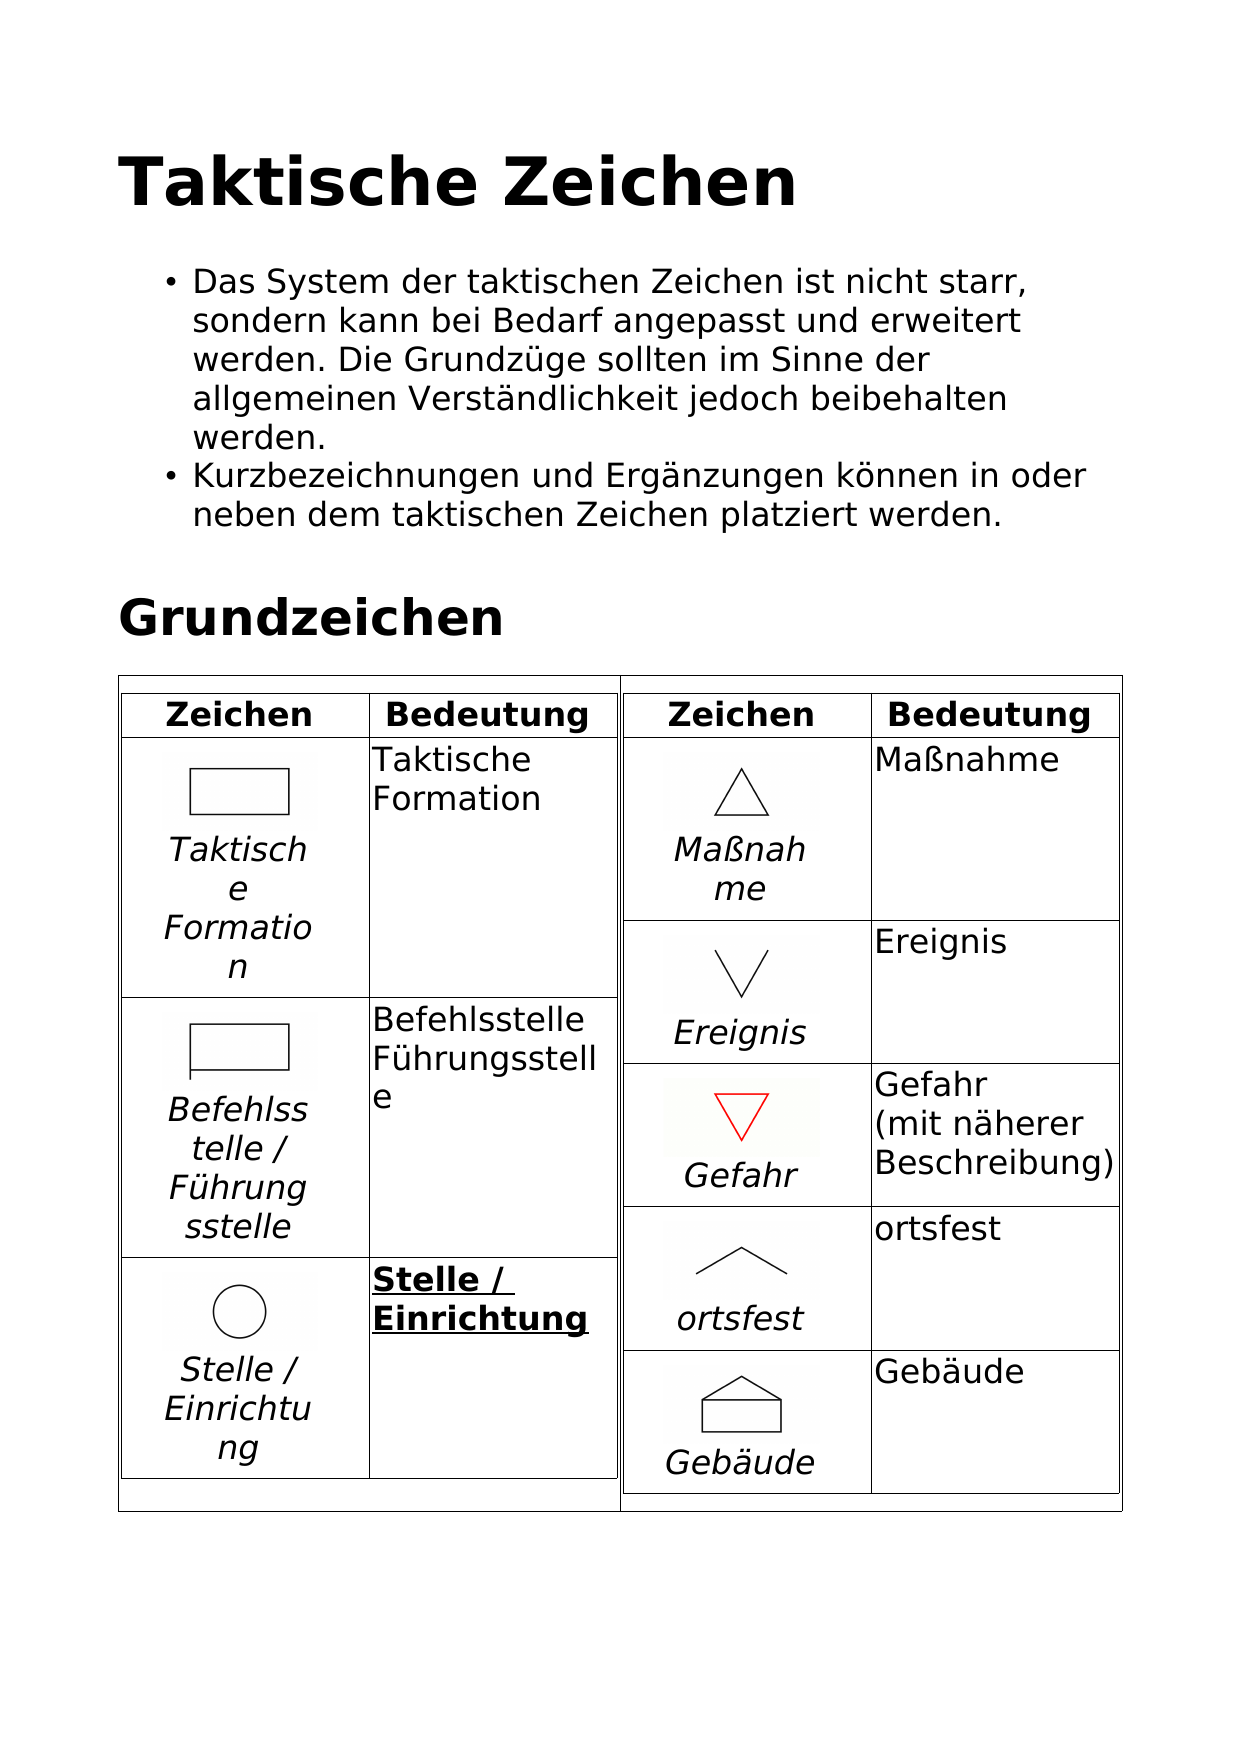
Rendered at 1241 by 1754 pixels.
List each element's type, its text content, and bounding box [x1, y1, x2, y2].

table_cell Gefahr (mit näherer Beschreibung) [872, 1064, 1119, 1206]
picture [663, 1078, 820, 1157]
table_cell Maßnahme [872, 738, 1119, 919]
subtitle Grundzeichen [118, 589, 1122, 647]
table_header Bedeutung [370, 694, 617, 737]
table_cell Taktische Formation [370, 738, 617, 997]
picture [161, 752, 318, 831]
table_cell [122, 738, 369, 997]
picture [663, 935, 820, 1014]
picture [161, 1012, 318, 1091]
list Kurzbezeichnungen und Ergänzungen können in oder neben dem taktischen Zeichen platziert werden. [177, 457, 1122, 535]
table_header [119, 676, 620, 1511]
picture [161, 1272, 318, 1351]
table_cell Ereignis [872, 921, 1119, 1063]
table_cell [624, 738, 871, 919]
table_header Zeichen [624, 694, 871, 737]
table_header [621, 676, 1122, 1511]
picture [663, 752, 820, 831]
table_cell [624, 1351, 871, 1493]
table_cell [122, 1258, 369, 1478]
table_header Bedeutung [872, 694, 1119, 737]
table_cell [624, 921, 871, 1063]
table_cell ortsfest [872, 1207, 1119, 1349]
table_cell [624, 1064, 871, 1206]
table_cell [624, 1207, 871, 1349]
subtitle Taktische Zeichen [118, 143, 1122, 221]
table_cell Befehlsstelle Führungsstelle [370, 998, 617, 1257]
list Das System der taktischen Zeichen ist nicht starr, sondern kann bei Bedarf angepasst und erweitert werden. Die Grundzüge sollten im Sinne der allgemeinen Verständlichkeit jedoch beibehalten werden. [177, 263, 1122, 457]
table_cell Gebäude [872, 1351, 1119, 1493]
picture [663, 1365, 820, 1444]
table_cell Stelle / Einrichtung [370, 1258, 617, 1478]
table_cell [122, 998, 369, 1257]
table_header Zeichen [122, 694, 369, 737]
picture [663, 1221, 820, 1300]
